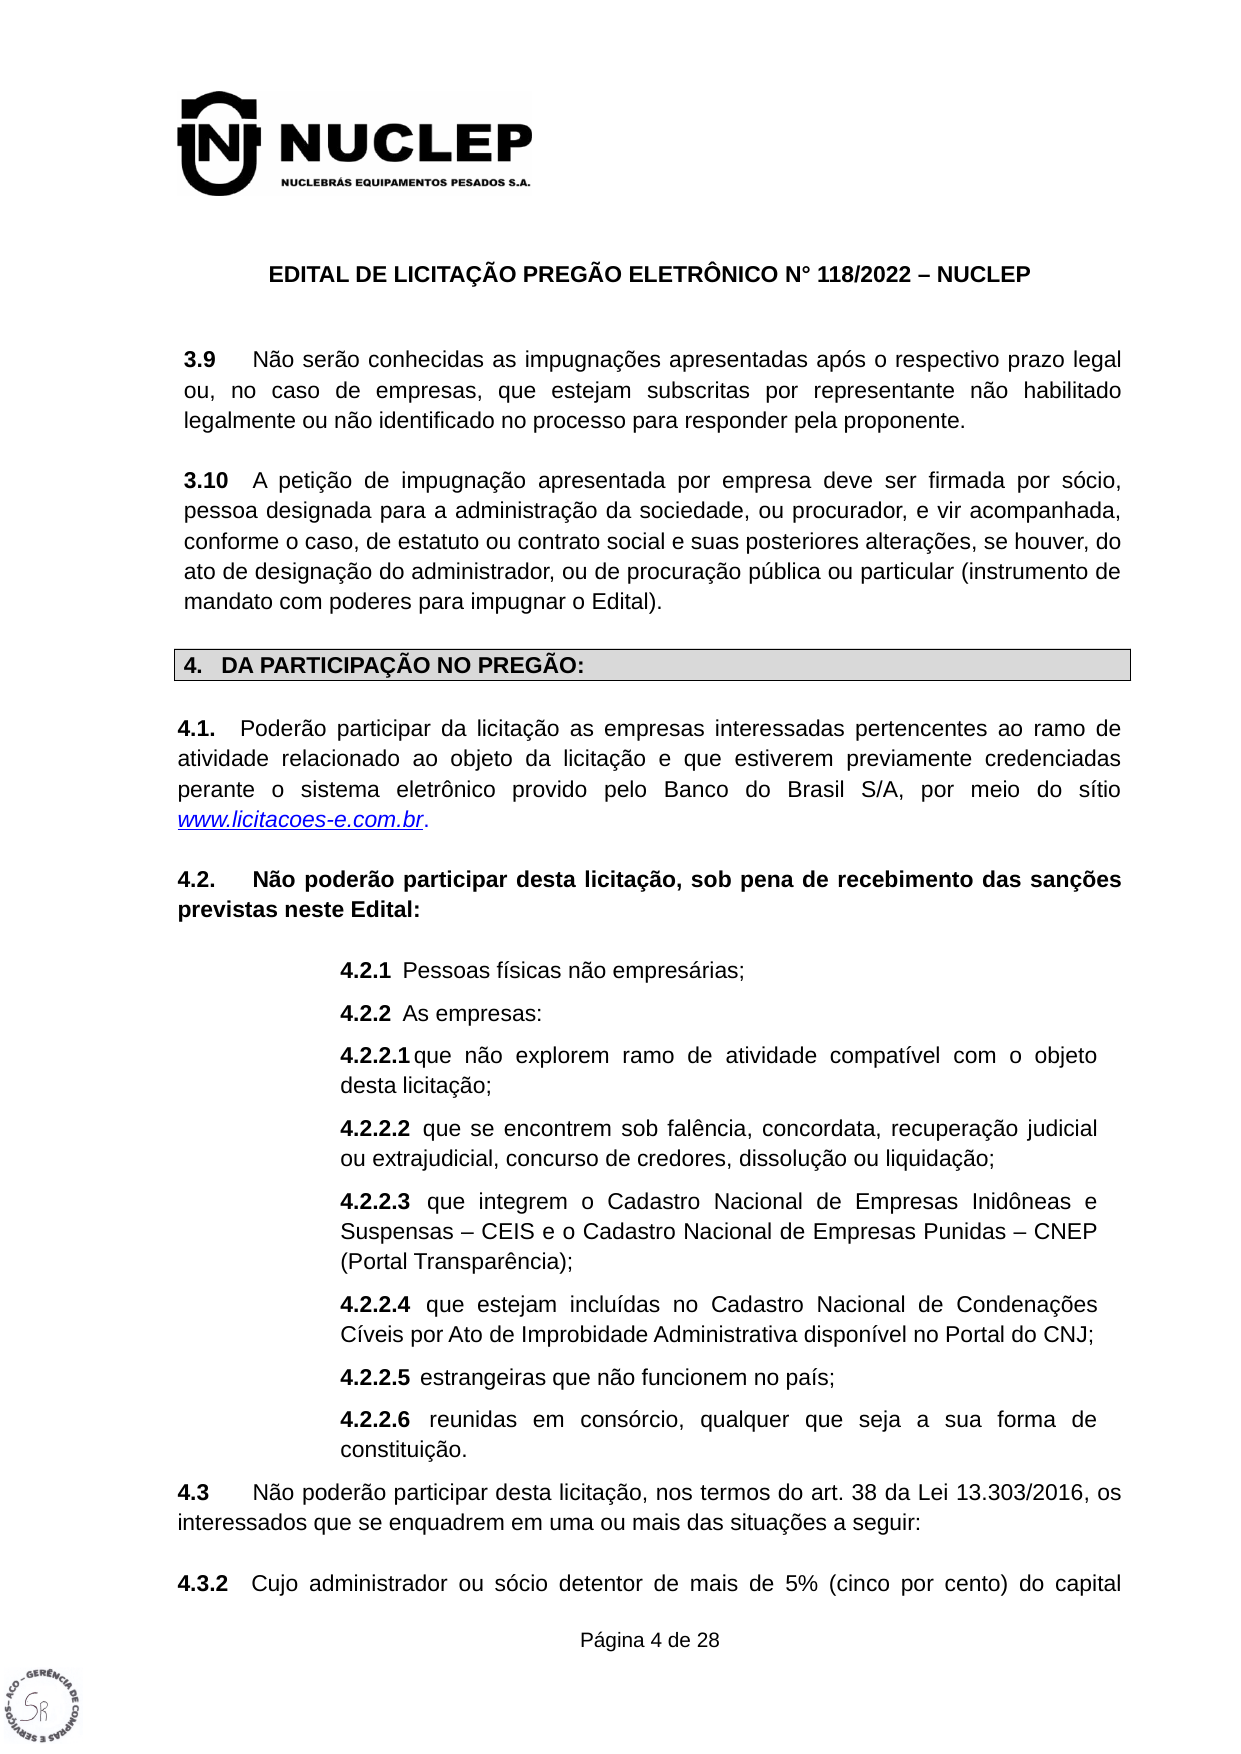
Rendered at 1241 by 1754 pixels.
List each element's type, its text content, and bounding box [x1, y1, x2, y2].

list Não poderão participar desta licitação, sob pena de recebimento das sanções previstas neste Edital: [177, 866, 1122, 923]
picture [177, 91, 532, 196]
list Não poderão participar desta licitação, nos termos do art. 38 da Lei 13.303/2016, os interessados que se enquadrem em uma ou mais das situações a seguir: [177, 1479, 1122, 1536]
list A petição de impugnação apresentada por empresa deve ser firmada por sócio, pessoa designada para a administração da sociedade, ou procurador, e vir acompanhada, conforme o caso, de estatuto ou contrato social e suas posteriores alterações, se houver, do ato de designação do administrador, ou de procuração pública ou particular (instrumento de mandato com poderes para impugnar o Edital). [184, 467, 1122, 614]
picture [3, 1667, 85, 1744]
list estrangeiras que não funcionem no país; [340, 1363, 1098, 1390]
list Poderão participar da licitação as empresas interessadas pertencentes ao ramo de atividade relacionado ao objeto da licitação e que estiverem previamente credenciadas perante o sistema eletrônico provido pelo Banco do Brasil S/A, por meio do sítio www.licitacoes-e.com.br. [177, 715, 1122, 832]
list que se encontrem sob falência, concordata, recuperação judicial ou extrajudicial, concurso de credores, dissolução ou liquidação; [340, 1115, 1098, 1171]
list reunidas em consórcio, qualquer que seja a sua forma de constituição. [340, 1406, 1098, 1463]
list Não serão conhecidas as impugnações apresentadas após o respectivo prazo legal ou, no caso de empresas, que estejam subscritas por representante não habilitado legalmente ou não identificado no processo para responder pela proponente. [184, 346, 1122, 433]
list As empresas: [340, 999, 1098, 1026]
list que integrem o Cadastro Nacional de Empresas Inidôneas e Suspensas – CEIS e o Cadastro Nacional de Empresas Punidas – CNEP (Portal Transparência); [340, 1188, 1098, 1274]
list que não explorem ramo de atividade compatível com o objeto desta licitação; [340, 1042, 1098, 1099]
list Pessoas físicas não empresárias; [340, 957, 1098, 983]
list Cujo administrador ou sócio detentor de mais de 5% (cinco por cento) do capital [177, 1569, 1122, 1596]
list que estejam incluídas no Cadastro Nacional de Condenações Cíveis por Ato de Improbidade Administrativa disponível no Portal do CNJ; [340, 1291, 1098, 1347]
list DA PARTICIPAÇÃO NO PREGÃO: [175, 650, 1130, 680]
